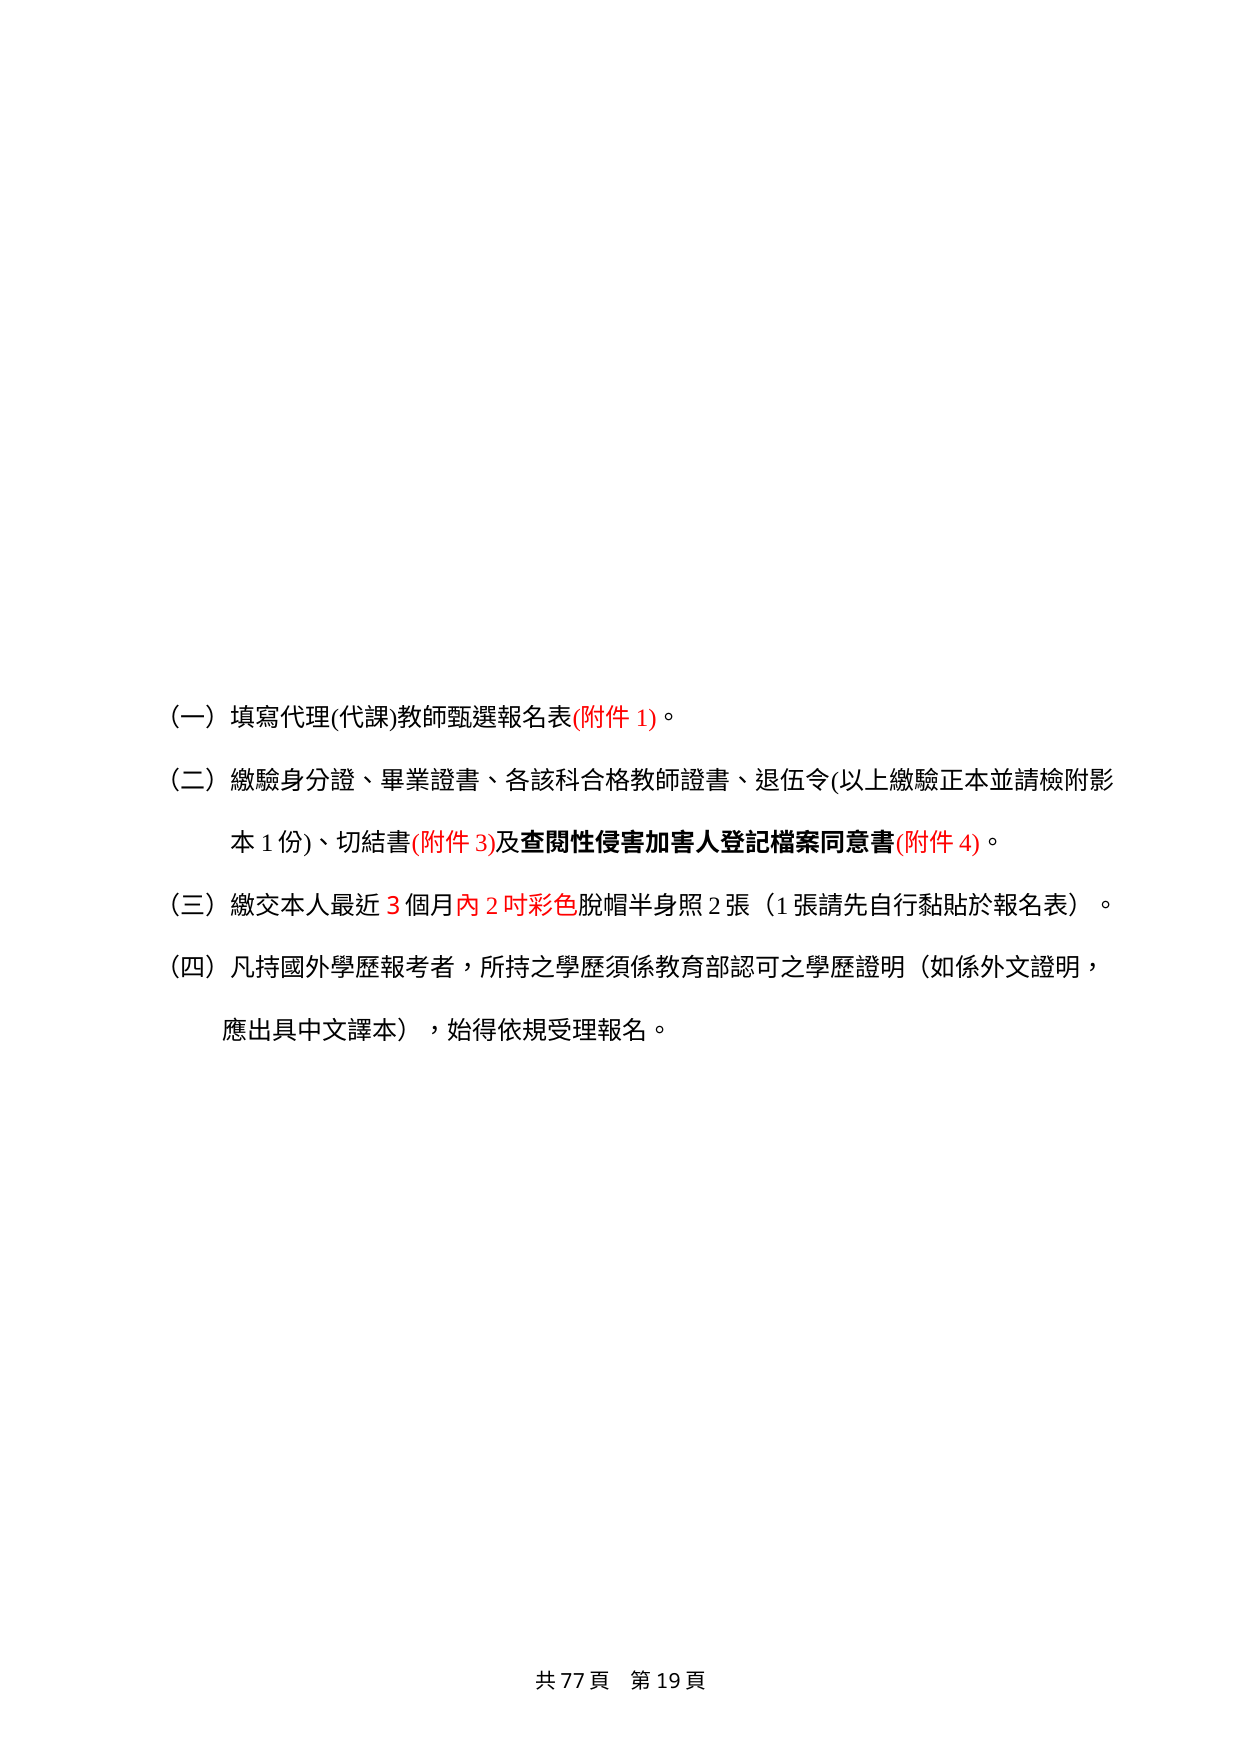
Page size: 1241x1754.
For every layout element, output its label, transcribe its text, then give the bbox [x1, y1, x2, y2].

text （二）繳驗身分證、畢業證書、各該科合格教師證書、退伍令(以上繳驗正本並請檢附影本1份)、切結書(附件3)及查閱性侵害加害人登記檔案同意書(附件4)。 [156, 737, 1122, 862]
text （一）填寫代理(代課)教師甄選報名表(附件1)。 [118, 674, 1122, 737]
text （三）繳交本人最近3個月內2吋彩色脫帽半身照2張（1張請先自行黏貼於報名表）。 [156, 862, 1122, 924]
text （四）凡持國外學歷報考者，所持之學歷須係教育部認可之學歷證明（如係外文證明，應出具中文譯本），始得依規受理報名。 [156, 924, 1122, 1049]
